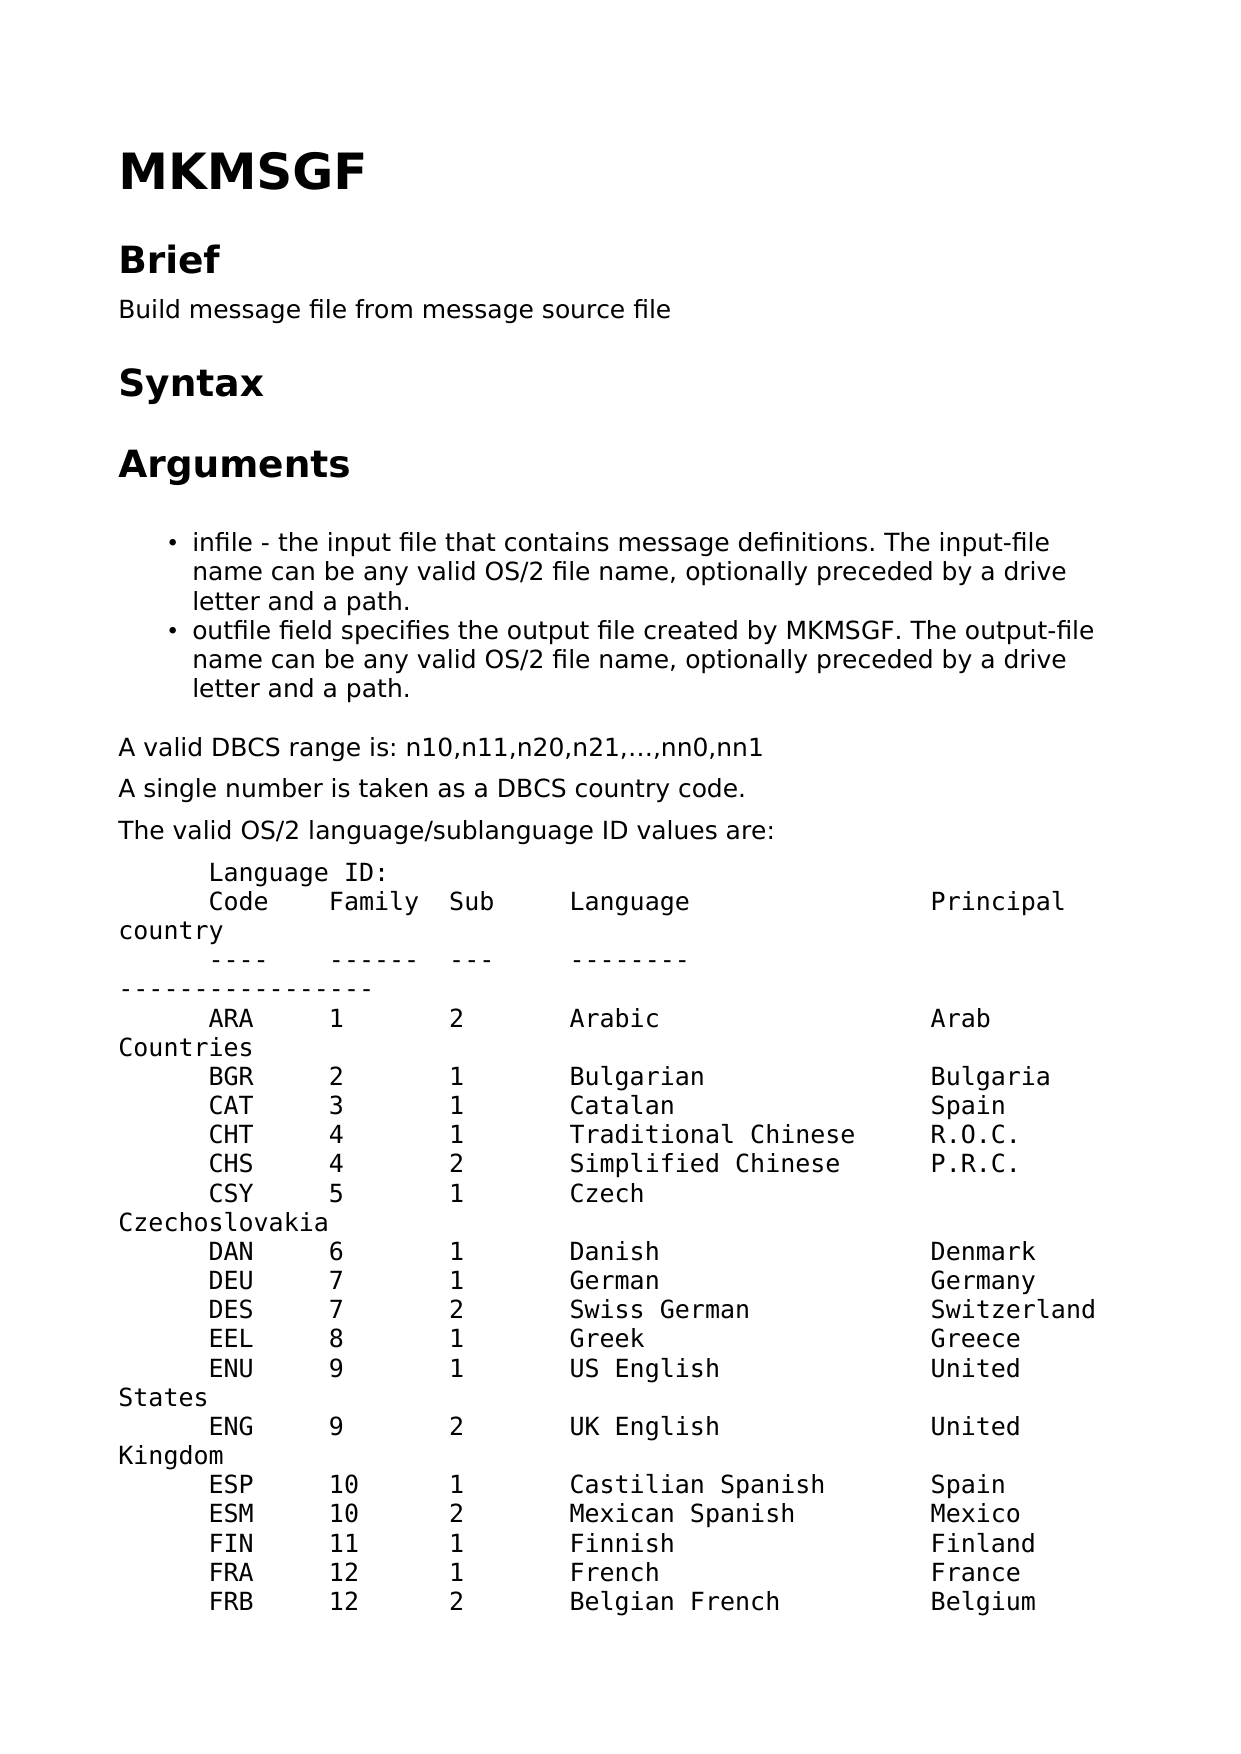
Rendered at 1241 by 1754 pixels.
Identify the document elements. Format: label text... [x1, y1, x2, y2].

subtitle Brief [118, 239, 1122, 282]
text A valid DBCS range is: n10,n11,n20,n21,…,nn0,nn1 [118, 733, 1122, 762]
text Build message file from message source file [118, 295, 1122, 324]
list outfile field specifies the output file created by MKMSGF. The output-file name can be any valid OS/2 file name, optionally preceded by a drive letter and a path. [177, 616, 1122, 703]
text Language ID: Code Family Sub Language Principal country ---- ------ --- -------- ----------------- ARA 1 2 Arabic Arab Countries BGR 2 1 Bulgarian Bulgaria CAT 3 1 Catalan Spain CHT 4 1 Traditional Chinese R.O.C. CHS 4 2 Simplified Chinese P.R.C. CSY 5 1 Czech Czechoslovakia DAN 6 1 Danish Denmark DEU 7 1 German Germany DES 7 2 Swiss German Switzerland EEL 8 1 Greek Greece ENU 9 1 US English United States ENG 9 2 UK English United Kingdom ESP 10 1 Castilian Spanish Spain ESM 10 2 Mexican Spanish Mexico FIN 11 1 Finnish Finland FRA 12 1 French France FRB 12 2 Belgian French Belgium [118, 858, 1122, 1616]
text The valid OS/2 language/sublanguage ID values are: [118, 816, 1122, 845]
subtitle MKMSGF [118, 143, 1122, 201]
list infile - the input file that contains message definitions. The input-file name can be any valid OS/2 file name, optionally preceded by a drive letter and a path. [177, 528, 1122, 616]
subtitle Syntax [118, 362, 1122, 405]
subtitle Arguments [118, 443, 1122, 486]
text A single number is taken as a DBCS country code. [118, 774, 1122, 804]
